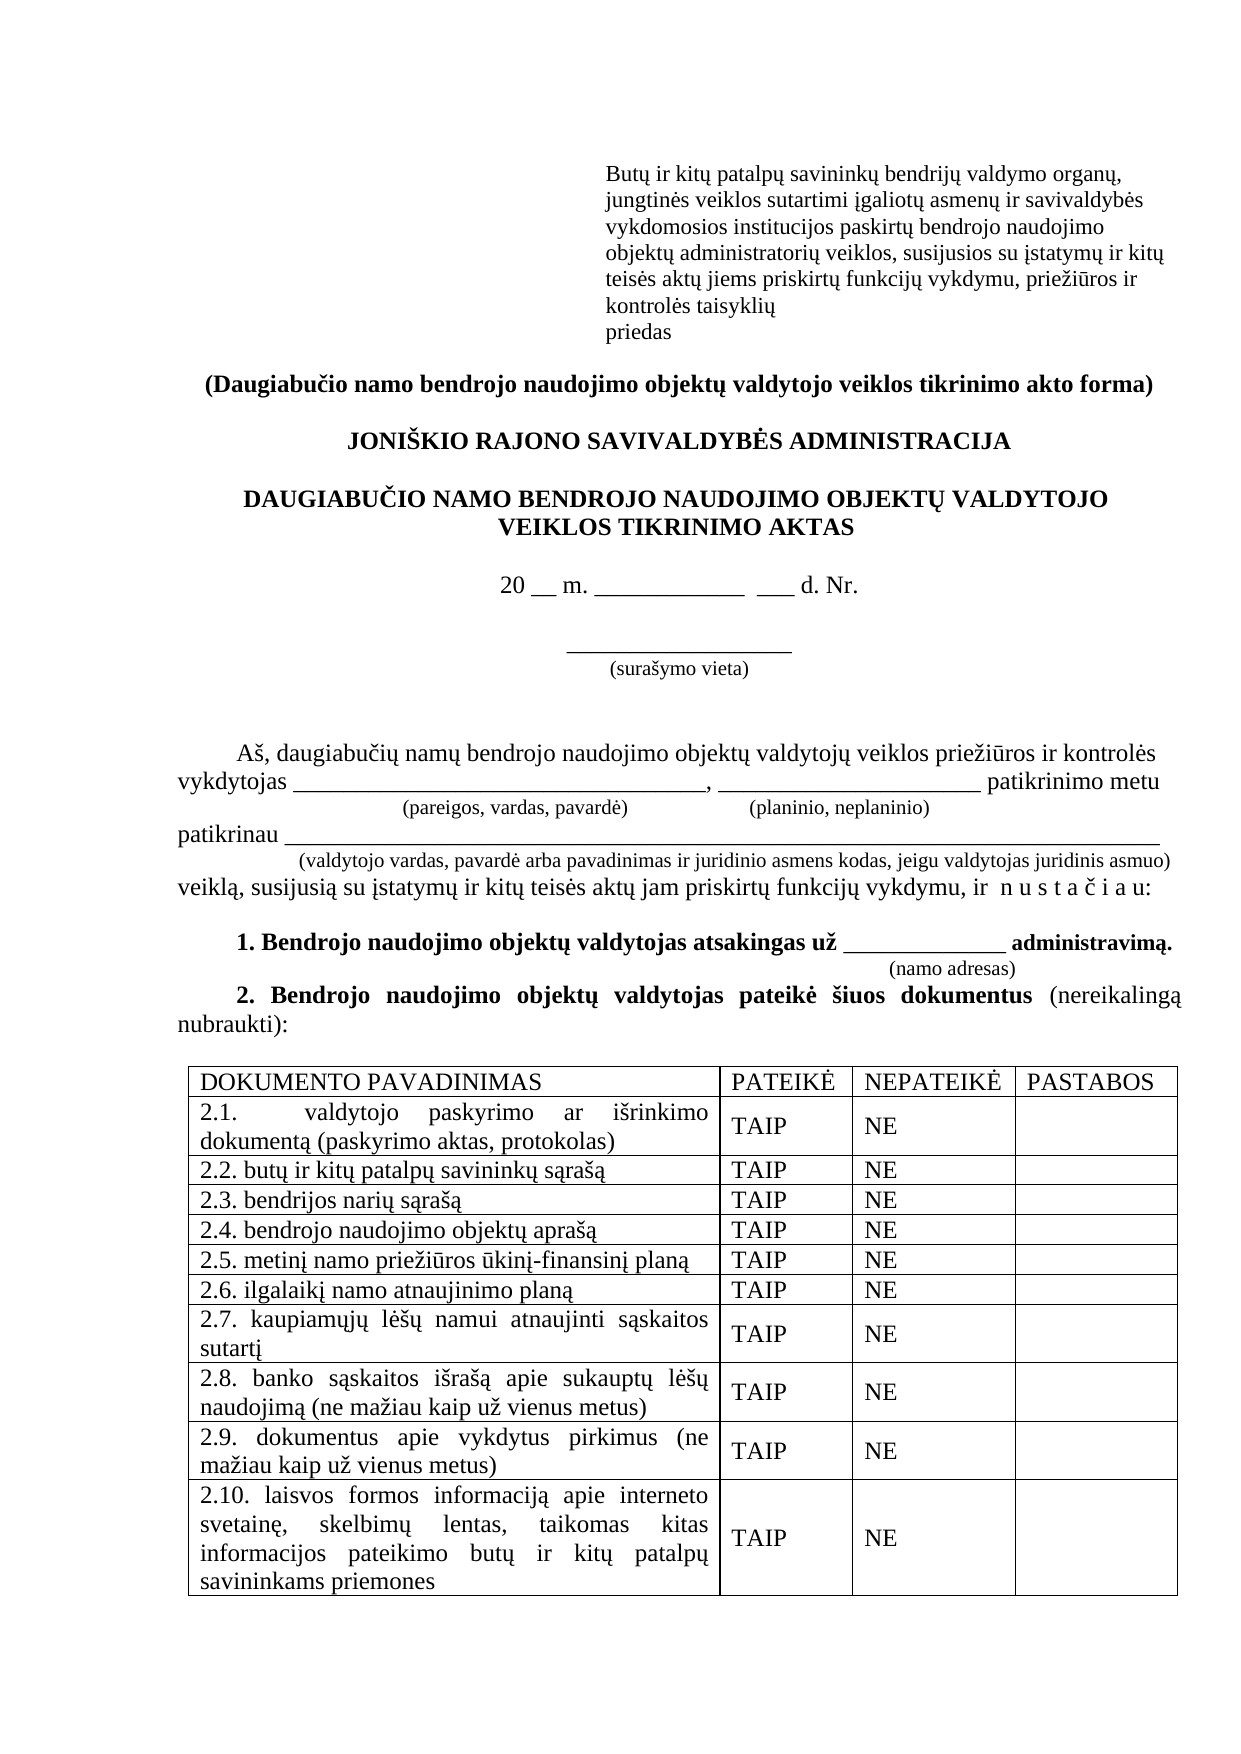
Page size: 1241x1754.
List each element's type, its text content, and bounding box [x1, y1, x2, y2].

text (valdytojo vardas, pavardė arba pavadinimas ir juridinio asmens kodas, jeigu valdytojas juridinis asmuo) [177, 848, 1181, 872]
table_cell TAIP [721, 1422, 852, 1479]
table_cell [1016, 1480, 1177, 1595]
text (pareigos, vardas, pavardė) (planinio, neplaninio) [177, 795, 1181, 819]
table_cell TAIP [721, 1245, 852, 1274]
table_cell [1016, 1215, 1177, 1244]
text (Daugiabučio namo bendrojo naudojimo objektų valdytojo veiklos tikrinimo akto forma) [177, 369, 1181, 397]
table_cell TAIP [721, 1097, 852, 1154]
table_cell [1016, 1156, 1177, 1184]
text JONIŠKIO RAJONO SAVIVALDYBĖS ADMINISTRACIJA [177, 426, 1181, 455]
table_cell [1016, 1097, 1177, 1154]
text teisės aktų jiems priskirtų funkcijų vykdymu, priežiūros ir [177, 266, 1181, 292]
table_cell 2.3. bendrijos narių sąrašą [189, 1185, 719, 1214]
text veiklą, susijusią su įstatymų ir kitų teisės aktų jam priskirtų funkcijų vykdymu, ir n u s t a č i a u: [177, 872, 1181, 901]
text (namo adresas) [177, 956, 1181, 980]
table_cell [1016, 1245, 1177, 1274]
text __________________ [177, 627, 1181, 656]
text 20 __ m. ____________ ___ d. Nr. [177, 570, 1181, 599]
text 1. Bendrojo naudojimo objektų valdytojas atsakingas už _____________ administravimą. [177, 927, 1181, 956]
text patikrinau ______________________________________________________________________ [177, 819, 1181, 848]
table_cell [1016, 1185, 1177, 1214]
text kontrolės taisyklių [177, 292, 1181, 318]
table_cell TAIP [721, 1275, 852, 1303]
table_cell [1016, 1305, 1177, 1362]
table_cell NE [853, 1480, 1015, 1595]
table_cell [1016, 1363, 1177, 1421]
text vykdomosios institucijos paskirtų bendrojo naudojimo [177, 213, 1181, 239]
table_cell NE [853, 1275, 1015, 1303]
table_cell 2.4. bendrojo naudojimo objektų aprašą [189, 1215, 719, 1244]
text (surašymo vieta) [177, 656, 1181, 680]
table_cell TAIP [721, 1185, 852, 1214]
text DAUGIABUČIO NAMO BENDROJO NAUDOJIMO OBJEKTŲ VALDYTOJO [177, 484, 1181, 512]
table_cell TAIP [721, 1215, 852, 1244]
table_cell NE [853, 1215, 1015, 1244]
table_header NEPATEIKĖ [853, 1067, 1015, 1096]
table_header DOKUMENTO PAVADINIMAS [189, 1067, 719, 1096]
table_cell 2.5. metinį namo priežiūros ūkinį-finansinį planą [189, 1245, 719, 1274]
table_cell [1016, 1422, 1177, 1479]
table_cell NE [853, 1422, 1015, 1479]
table_cell NE [853, 1245, 1015, 1274]
text Butų ir kitų patalpų savininkų bendrijų valdymo organų, [177, 160, 1181, 186]
table_cell TAIP [721, 1305, 852, 1362]
table_header PATEIKĖ [721, 1067, 852, 1096]
text VEIKLOS TIKRINIMO AKTAS [177, 512, 1181, 541]
table_cell 2.6. ilgalaikį namo atnaujinimo planą [189, 1275, 719, 1303]
table_cell TAIP [721, 1156, 852, 1184]
table_header PASTABOS [1016, 1067, 1177, 1096]
text objektų administratorių veiklos, susijusios su įstatymų ir kitų [177, 239, 1181, 266]
table_cell 2.10. laisvos formos informaciją apie interneto svetainę, skelbimų lentas, taikomas kitas informacijos pateikimo butų ir kitų patalpų savininkams priemones [189, 1480, 719, 1595]
table_cell 2.7. kaupiamųjų lėšų namui atnaujinti sąskaitos sutartį [189, 1305, 719, 1362]
table_cell TAIP [721, 1363, 852, 1421]
table_cell 2.9. dokumentus apie vykdytus pirkimus (ne mažiau kaip už vienus metus) [189, 1422, 719, 1479]
table_cell TAIP [721, 1480, 852, 1595]
table_cell NE [853, 1185, 1015, 1214]
table_cell NE [853, 1305, 1015, 1362]
table_cell 2.1. valdytojo paskyrimo ar išrinkimo dokumentą (paskyrimo aktas, protokolas) [189, 1097, 719, 1154]
table_cell [1016, 1275, 1177, 1303]
table_cell 2.2. butų ir kitų patalpų savininkų sąrašą [189, 1156, 719, 1184]
table_cell NE [853, 1363, 1015, 1421]
table_cell NE [853, 1156, 1015, 1184]
text priedas [177, 318, 1181, 344]
text Aš, daugiabučių namų bendrojo naudojimo objektų valdytojų veiklos priežiūros ir kontrolės [177, 738, 1181, 766]
text 2. Bendrojo naudojimo objektų valdytojas pateikė šiuos dokumentus (nereikalingą nubraukti): [177, 980, 1181, 1037]
table_cell 2.8. banko sąskaitos išrašą apie sukauptų lėšų naudojimą (ne mažiau kaip už vienus metus) [189, 1363, 719, 1421]
text jungtinės veiklos sutartimi įgaliotų asmenų ir savivaldybės [177, 186, 1181, 213]
table_cell NE [853, 1097, 1015, 1154]
text vykdytojas _________________________________, _____________________ patikrinimo metu [177, 766, 1181, 795]
